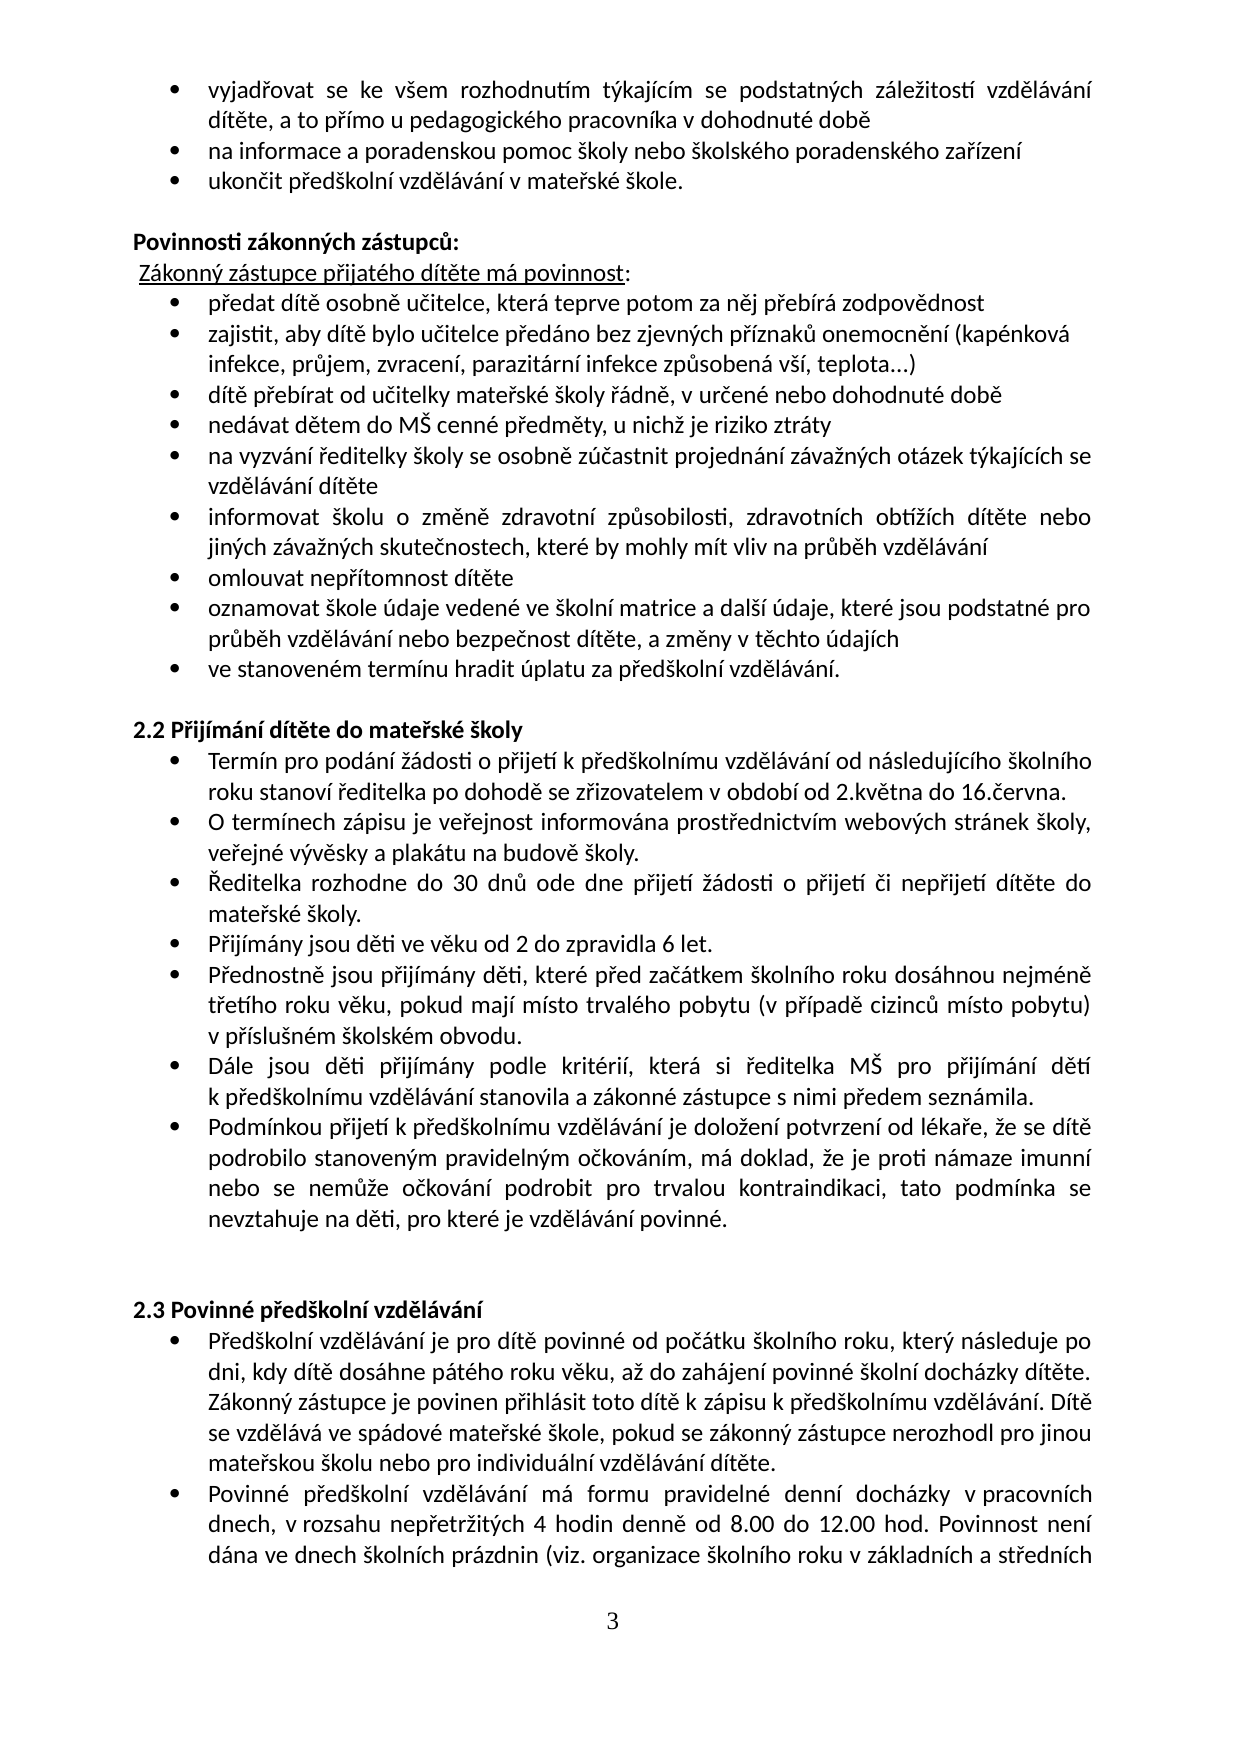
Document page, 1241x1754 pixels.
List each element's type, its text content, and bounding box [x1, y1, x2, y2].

list ve stanoveném termínu hradit úplatu za předškolní vzdělávání. [170, 654, 1092, 684]
list na informace a poradenskou pomoc školy nebo školského poradenského zařízení [170, 135, 1092, 165]
text Povinnosti zákonných zástupců: [133, 226, 1092, 257]
list zajistit, aby dítě bylo učitelce předáno bez zjevných příznaků onemocnění (kapénková infekce, průjem, zvracení, parazitární infekce způsobená vší, teplota...) [170, 318, 1092, 379]
list O termínech zápisu je veřejnost informována prostřednictvím webových stránek školy, veřejné vývěsky a plakátu na budově školy. [170, 806, 1092, 867]
list Přijímány jsou děti ve věku od 2 do zpravidla 6 let. [170, 928, 1092, 959]
text Zákonný zástupce přijatého dítěte má povinnost: [133, 257, 1092, 287]
list Přednostně jsou přijímány děti, které před začátkem školního roku dosáhnou nejméně třetího roku věku, pokud mají místo trvalého pobytu (v případě cizinců místo pobytu) v příslušném školském obvodu. [170, 959, 1092, 1050]
list Podmínkou přijetí k předškolnímu vzdělávání je doložení potvrzení od lékaře, že se dítě podrobilo stanoveným pravidelným očkováním, má doklad, že je proti námaze imunní nebo se nemůže očkování podrobit pro trvalou kontraindikaci, tato podmínka se nevztahuje na děti, pro které je vzdělávání povinné. [170, 1111, 1092, 1233]
list Povinné předškolní vzdělávání má formu pravidelné denní docházky v pracovních dnech, v rozsahu nepřetržitých 4 hodin denně od 8.00 do 12.00 hod. Povinnost není dána ve dnech školních prázdnin (viz. organizace školního roku v základních a středních [170, 1478, 1092, 1569]
list dítě přebírat od učitelky mateřské školy řádně, v určené nebo dohodnuté době [170, 379, 1092, 409]
text 2.3 Povinné předškolní vzdělávání [133, 1294, 1092, 1325]
list informovat školu o změně zdravotní způsobilosti, zdravotních obtížích dítěte nebo jiných závažných skutečnostech, které by mohly mít vliv na průběh vzdělávání [170, 501, 1092, 562]
list nedávat dětem do MŠ cenné předměty, u nichž je riziko ztráty [170, 409, 1092, 440]
list Předškolní vzdělávání je pro dítě povinné od počátku školního roku, který následuje po dni, kdy dítě dosáhne pátého roku věku, až do zahájení povinné školní docházky dítěte. Zákonný zástupce je povinen přihlásit toto dítě k zápisu k předškolnímu vzdělávání. Dítě se vzdělává ve spádové mateřské škole, pokud se zákonný zástupce nerozhodl pro jinou mateřskou školu nebo pro individuální vzdělávání dítěte. [170, 1325, 1092, 1478]
list ukončit předškolní vzdělávání v mateřské škole. [170, 165, 1092, 196]
list Ředitelka rozhodne do 30 dnů ode dne přijetí žádosti o přijetí či nepřijetí dítěte do mateřské školy. [170, 867, 1092, 928]
list předat dítě osobně učitelce, která teprve potom za něj přebírá zodpovědnost [170, 287, 1092, 318]
list omlouvat nepřítomnost dítěte [170, 562, 1092, 593]
list Dále jsou děti přijímány podle kritérií, která si ředitelka MŠ pro přijímání dětí k předškolnímu vzdělávání stanovila a zákonné zástupce s nimi předem seznámila. [170, 1050, 1092, 1111]
list vyjadřovat se ke všem rozhodnutím týkajícím se podstatných záležitostí vzdělávání dítěte, a to přímo u pedagogického pracovníka v dohodnuté době [170, 74, 1092, 135]
list Termín pro podání žádosti o přijetí k předškolnímu vzdělávání od následujícího školního roku stanoví ředitelka po dohodě se zřizovatelem v období od 2.května do 16.června. [170, 745, 1092, 806]
list oznamovat škole údaje vedené ve školní matrice a další údaje, které jsou podstatné pro průběh vzdělávání nebo bezpečnost dítěte, a změny v těchto údajích [170, 593, 1092, 654]
text 2.2 Přijímání dítěte do mateřské školy [133, 715, 1092, 745]
list na vyzvání ředitelky školy se osobně zúčastnit projednání závažných otázek týkajících se vzdělávání dítěte [170, 440, 1092, 501]
